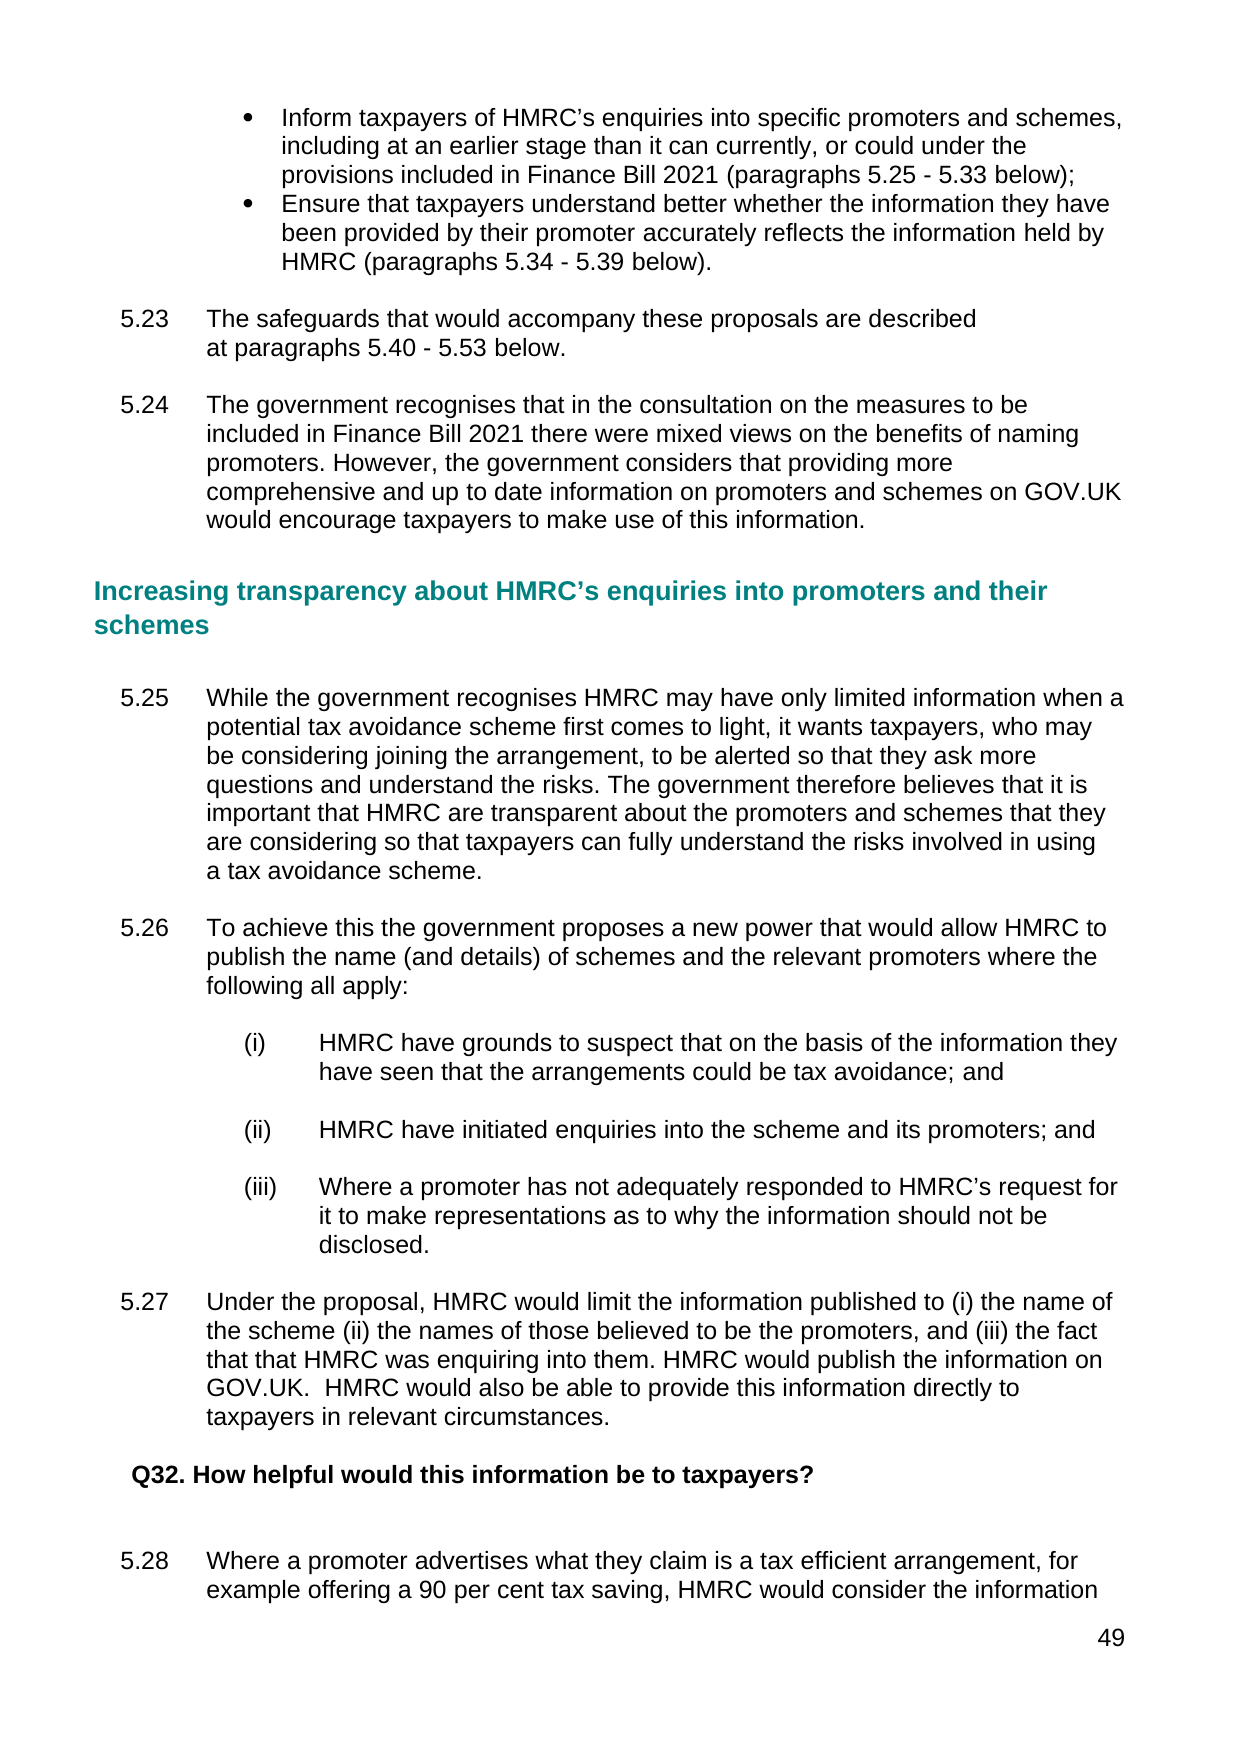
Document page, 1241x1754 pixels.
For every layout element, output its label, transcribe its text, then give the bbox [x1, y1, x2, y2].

text Q32. How helpful would this information be to taxpayers? [131, 1459, 1125, 1488]
list The safeguards that would accompany these proposals are described at paragraphs 5.40 - 5.53 below. [169, 304, 1125, 361]
list To achieve this the government proposes a new power that would allow HMRC to publish the name (and details) of schemes and the relevant promoters where the following all apply: [169, 913, 1125, 999]
subtitle Increasing transparency about HMRC’s enquiries into promoters and their schemes [94, 575, 1125, 640]
list Inform taxpayers of HMRC’s enquiries into specific promoters and schemes, including at an earlier stage than it can currently, or could under the provisions included in Finance Bill 2021 (paragraphs 5.25 - 5.33 below); [244, 102, 1125, 189]
list While the government recognises HMRC may have only limited information when a potential tax avoidance scheme first comes to light, it wants taxpayers, who may be considering joining the arrangement, to be alerted so that they ask more questions and understand the risks. The government therefore believes that it is important that HMRC are transparent about the promoters and schemes that they are considering so that taxpayers can fully understand the risks involved in using a tax avoidance scheme. [169, 683, 1125, 884]
list The government recognises that in the consultation on the measures to be included in Finance Bill 2021 there were mixed views on the benefits of naming promoters. However, the government considers that providing more comprehensive and up to date information on promoters and schemes on GOV.UK would encourage taxpayers to make use of this information. [169, 390, 1125, 534]
list Ensure that taxpayers understand better whether the information they have been provided by their promoter accurately reflects the information held by HMRC (paragraphs 5.34 - 5.39 below). [244, 189, 1125, 275]
list Where a promoter has not adequately responded to HMRC’s request for it to make representations as to why the information should not be disclosed. [244, 1172, 1125, 1258]
list Where a promoter advertises what they claim is a tax efficient arrangement, for example offering a 90 per cent tax saving, HMRC would consider the information [169, 1546, 1125, 1603]
list HMRC have grounds to suspect that on the basis of the information they have seen that the arrangements could be tax avoidance; and [244, 1028, 1125, 1086]
list Under the proposal, HMRC would limit the information published to (i) the name of the scheme (ii) the names of those believed to be the promoters, and (iii) the fact that that HMRC was enquiring into them. HMRC would publish the information on GOV.UK. HMRC would also be able to provide this information directly to taxpayers in relevant circumstances. [169, 1287, 1125, 1431]
list HMRC have initiated enquiries into the scheme and its promoters; and [244, 1114, 1125, 1143]
